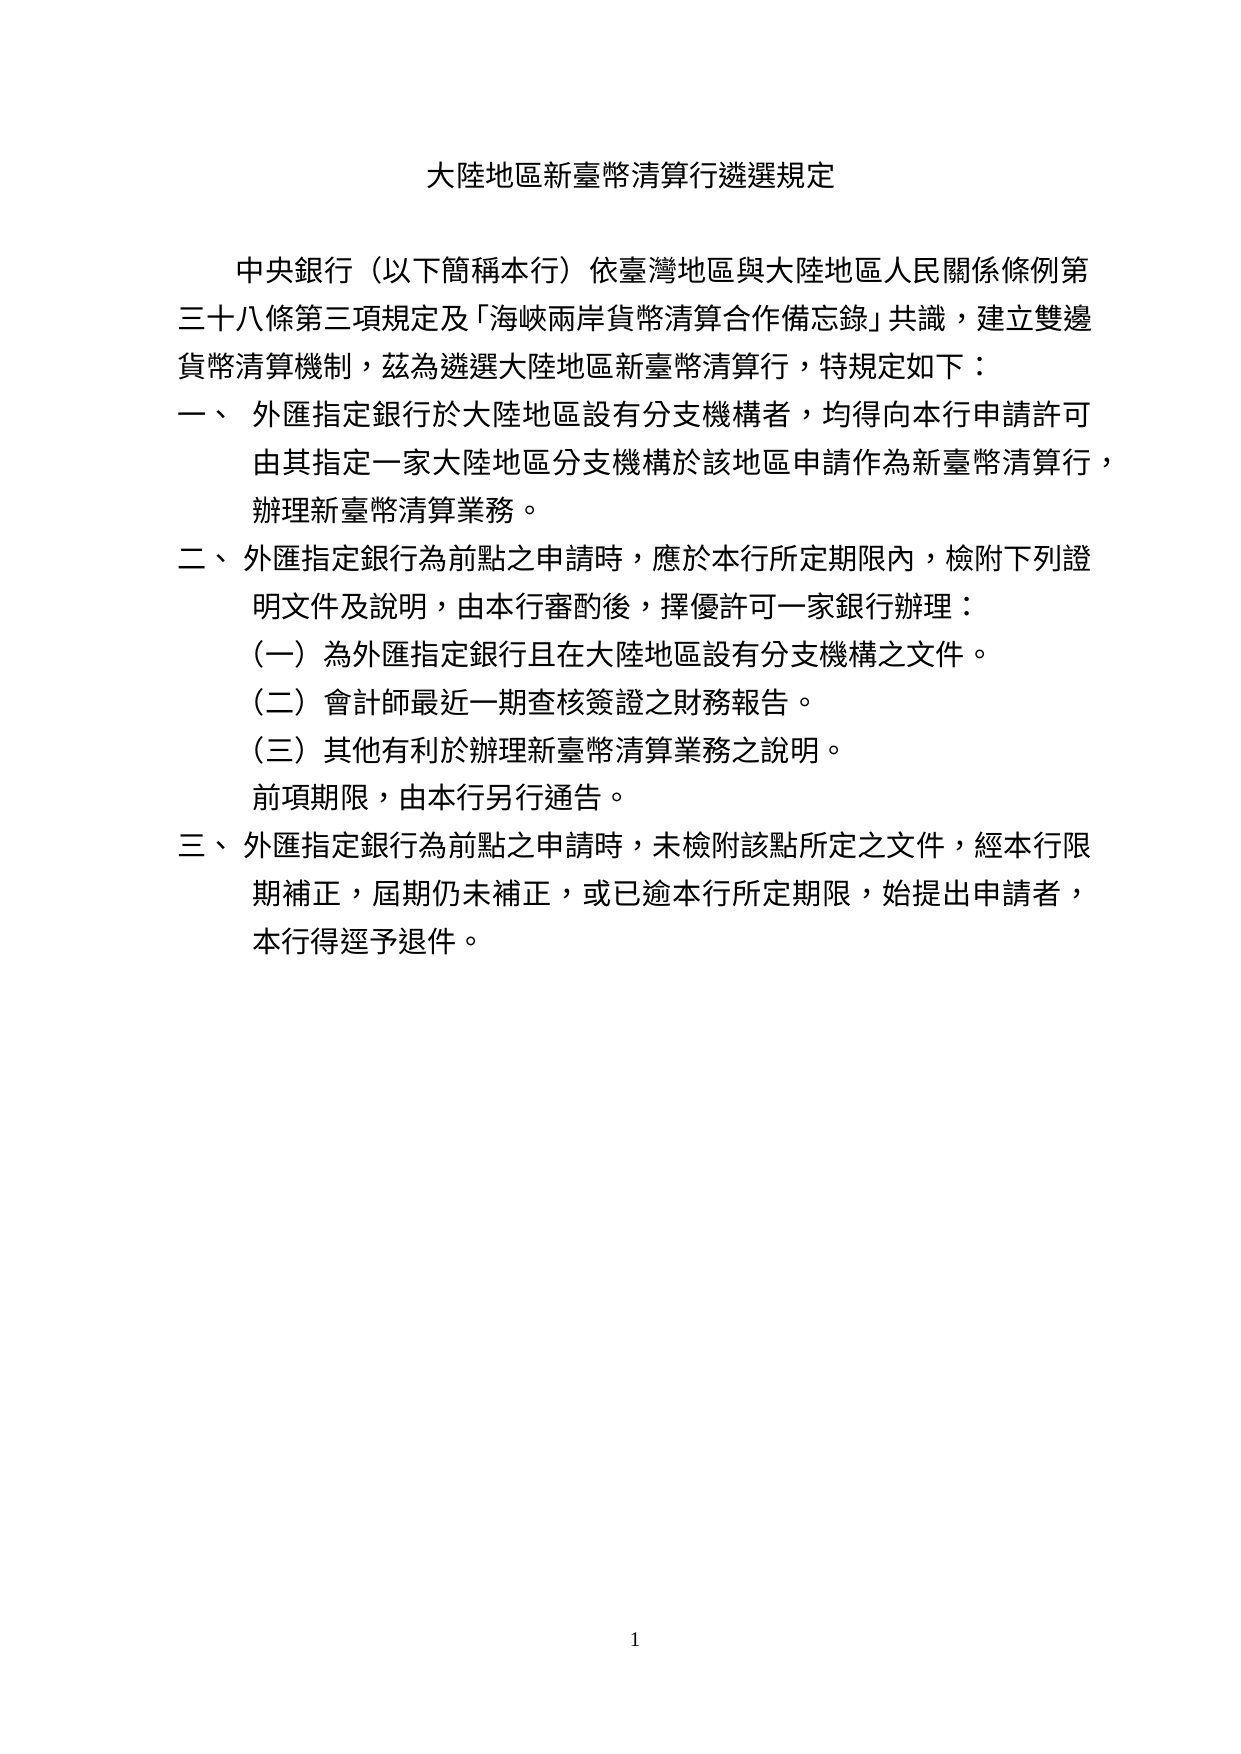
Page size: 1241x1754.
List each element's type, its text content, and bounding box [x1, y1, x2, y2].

text 前項期限，由本行另行通告。 [252, 771, 1092, 818]
text 三、 外匯指定銀行為前點之申請時，未檢附該點所定之文件，經本行限期補正，屆期仍未補正，或已逾本行所定期限，始提出申請者，本行得逕予退件。 [177, 818, 1092, 962]
text （三）其他有利於辦理新臺幣清算業務之說明。 [236, 723, 1092, 771]
text （二）會計師最近一期查核簽證之財務報告。 [236, 675, 1092, 723]
text 二、 外匯指定銀行為前點之申請時，應於本行所定期限內，檢附下列證明文件及說明，由本行審酌後，擇優許可一家銀行辦理： [177, 531, 1092, 627]
text （一）為外匯指定銀行且在大陸地區設有分支機構之文件。 [236, 627, 1092, 675]
text 大陸地區新臺幣清算行遴選規定 [193, 148, 1092, 196]
list 外匯指定銀行於大陸地區設有分支機構者，均得向本行申請許可由其指定一家大陸地區分支機構於該地區申請作為新臺幣清算行，辦理新臺幣清算業務。 [177, 387, 1092, 531]
text 中央銀行（以下簡稱本行）依臺灣地區與大陸地區人民關係條例第三十八條第三項規定及「海峽兩岸貨幣清算合作備忘錄」共識，建立雙邊貨幣清算機制，茲為遴選大陸地區新臺幣清算行，特規定如下： [177, 243, 1092, 387]
